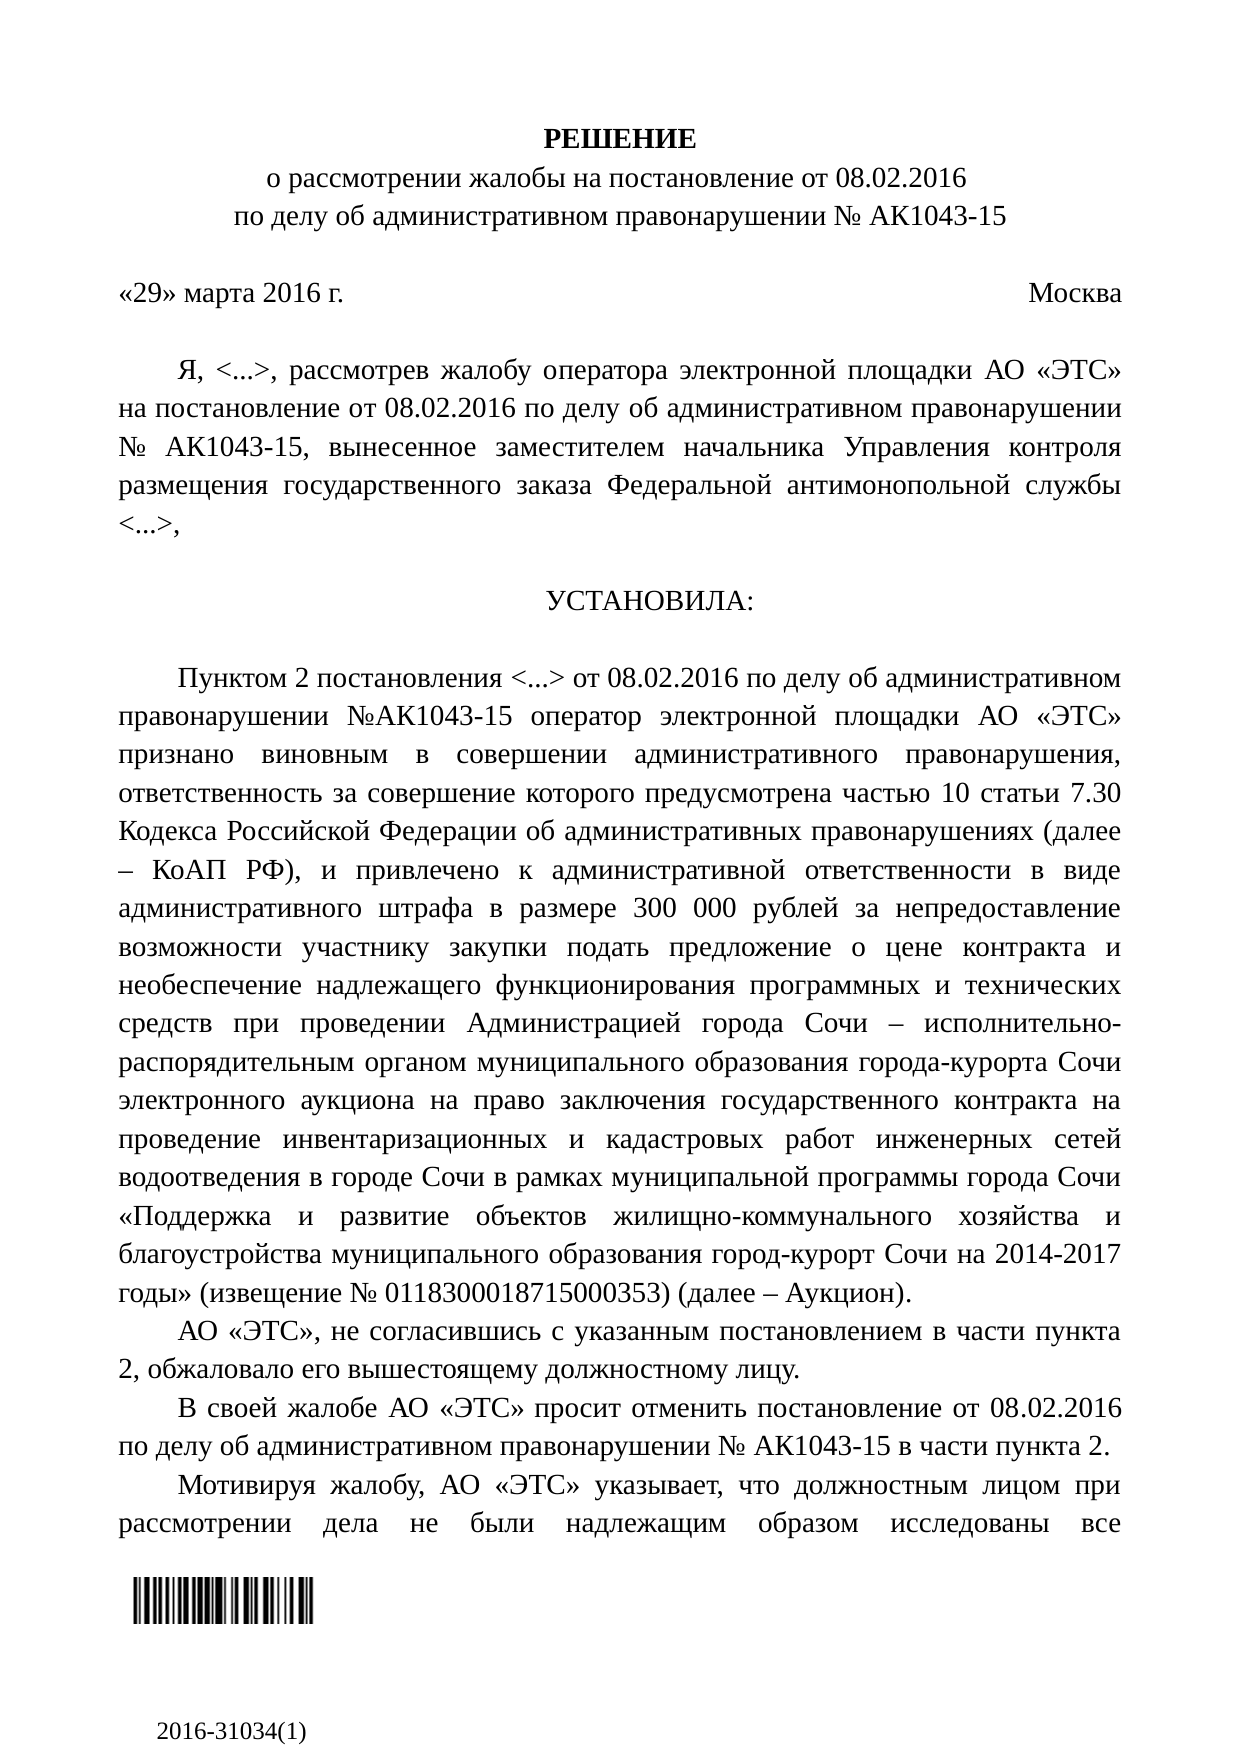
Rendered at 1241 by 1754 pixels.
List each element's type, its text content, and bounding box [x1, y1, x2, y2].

text АО «ЭТС», не согласившись с указанным постановлением в части пункта 2, обжаловало его вышестоящему должностному лицу. [118, 1310, 1122, 1387]
text Мотивируя жалобу, АО «ЭТС» указывает, что должностным лицом при рассмотрении дела не были надлежащим образом исследованы все [118, 1463, 1122, 1540]
subtitle по делу об административном правонарушении № АК1043-15 [118, 195, 1122, 233]
subtitle РЕШЕНИЕ [118, 118, 1122, 157]
text УСТАНОВИЛА: [118, 579, 1122, 618]
subtitle о рассмотрении жалобы на постановление от 08.02.2016 [118, 157, 1122, 195]
text В своей жалобе АО «ЭТС» просит отменить постановление от 08.02.2016 по делу об административном правонарушении № АК1043-15 в части пункта 2. [118, 1387, 1122, 1463]
picture [118, 1577, 331, 1624]
text «29» марта 2016 г. Москва [118, 272, 1122, 310]
text Пунктом 2 постановления <...> от 08.02.2016 по делу об административном правонарушении №АК1043-15 оператор электронной площадки АО «ЭТС» признано виновным в совершении административного правонарушения, ответственность за совершение которого предусмотрена частью 10 статьи 7.30 Кодекса Российской Федерации об административных правонарушениях (далее – КоАП РФ), и привлечено к административной ответственности в виде административного штрафа в размере 300 000 рублей за непредоставление возможности участнику закупки подать предложение о цене контракта и необеспечение надлежащего функционирования программных и технических средств при проведении Администрацией города Сочи – исполнительно-распорядительным органом муниципального образования города-курорта Сочи электронного аукциона на право заключения государственного контракта на проведение инвентаризационных и кадастровых работ инженерных сетей водоотведения в городе Сочи в рамках муниципальной программы города Сочи «Поддержка и развитие объектов жилищно-коммунального хозяйства и благоустройства муниципального образования город-курорт Сочи на 2014-2017 годы» (извещение № 0118300018715000353) (далее – Аукцион). [118, 656, 1122, 1310]
text Я, <...>, рассмотрев жалобу оператора электронной площадки АО «ЭТС» на постановление от 08.02.2016 по делу об административном правонарушении № АК1043-15, вынесенное заместителем начальника Управления контроля размещения государственного заказа Федеральной антимонопольной службы <...>, [118, 349, 1122, 541]
